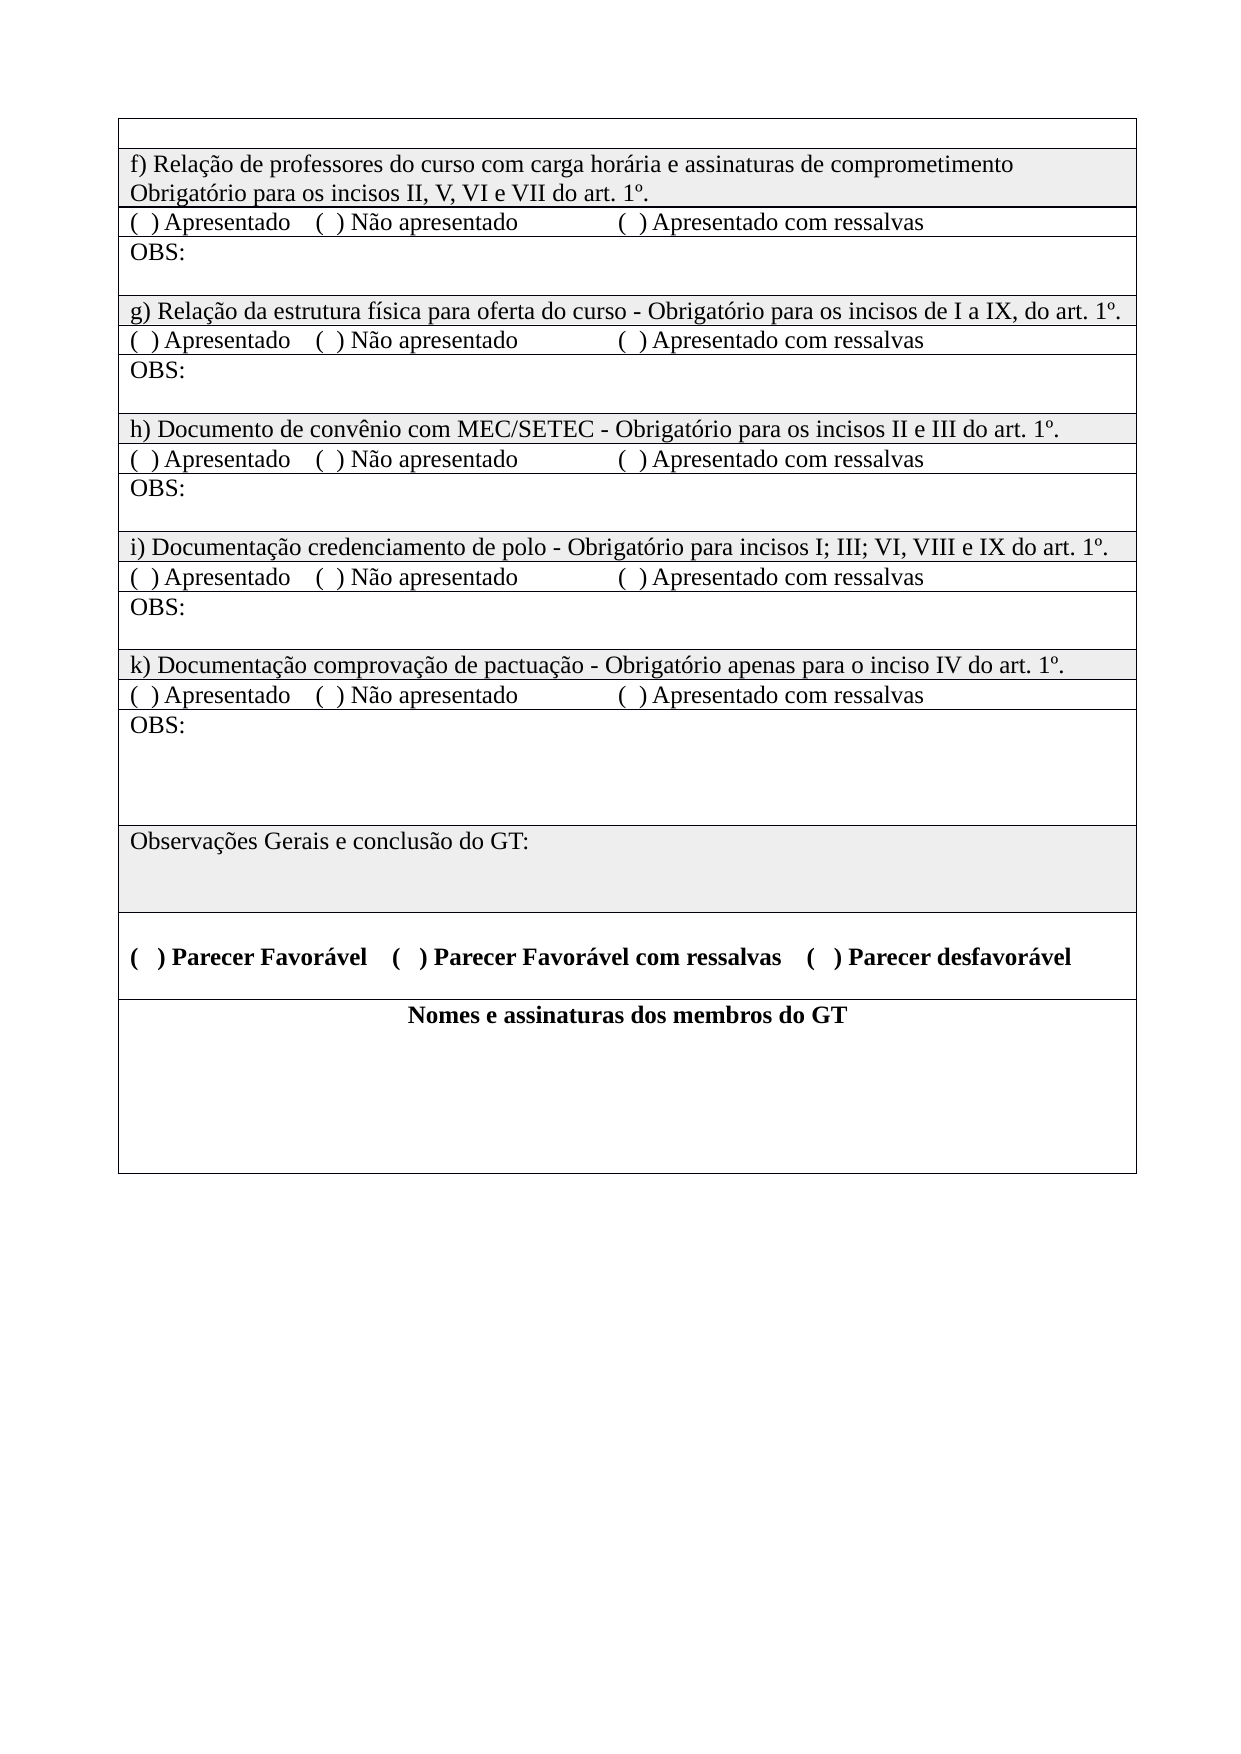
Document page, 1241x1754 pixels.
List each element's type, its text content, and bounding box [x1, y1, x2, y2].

table_cell ( ) Apresentado ( ) Não apresentado ( ) Apresentado com ressalvas [119, 208, 1136, 236]
table_cell ( ) Apresentado ( ) Não apresentado ( ) Apresentado com ressalvas [119, 326, 1136, 354]
table_cell Nomes e assinaturas dos membros do GT [119, 1000, 1136, 1173]
table_cell OBS: [119, 710, 1136, 825]
table_cell i) Documentação credenciamento de polo - Obrigatório para incisos I; III; VI, VIII e IX do art. 1º. [119, 532, 1136, 561]
table_cell [119, 119, 1136, 148]
table_cell ( ) Apresentado ( ) Não apresentado ( ) Apresentado com ressalvas [119, 680, 1136, 709]
table_cell Observações Gerais e conclusão do GT: [119, 826, 1136, 912]
table_cell ( ) Apresentado ( ) Não apresentado ( ) Apresentado com ressalvas [119, 562, 1136, 591]
table_cell g) Relação da estrutura física para oferta do curso - Obrigatório para os incisos de I a IX, do art. 1º. [119, 296, 1136, 324]
table_cell OBS: [119, 592, 1136, 649]
table_cell OBS: [119, 237, 1136, 295]
table_cell OBS: [119, 474, 1136, 531]
table_cell OBS: [119, 355, 1136, 413]
table_cell h) Documento de convênio com MEC/SETEC - Obrigatório para os incisos II e III do art. 1º. [119, 414, 1136, 443]
table_cell ( ) Apresentado ( ) Não apresentado ( ) Apresentado com ressalvas [119, 444, 1136, 472]
table_cell k) Documentação comprovação de pactuação - Obrigatório apenas para o inciso IV do art. 1º. [119, 650, 1136, 679]
table_cell f) Relação de professores do curso com carga horária e assinaturas de comprometimento Obrigatório para os incisos II, V, VI e VII do art. 1º. [119, 149, 1136, 206]
table_cell ( ) Parecer Favorável ( ) Parecer Favorável com ressalvas ( ) Parecer desfavorável [119, 913, 1136, 999]
